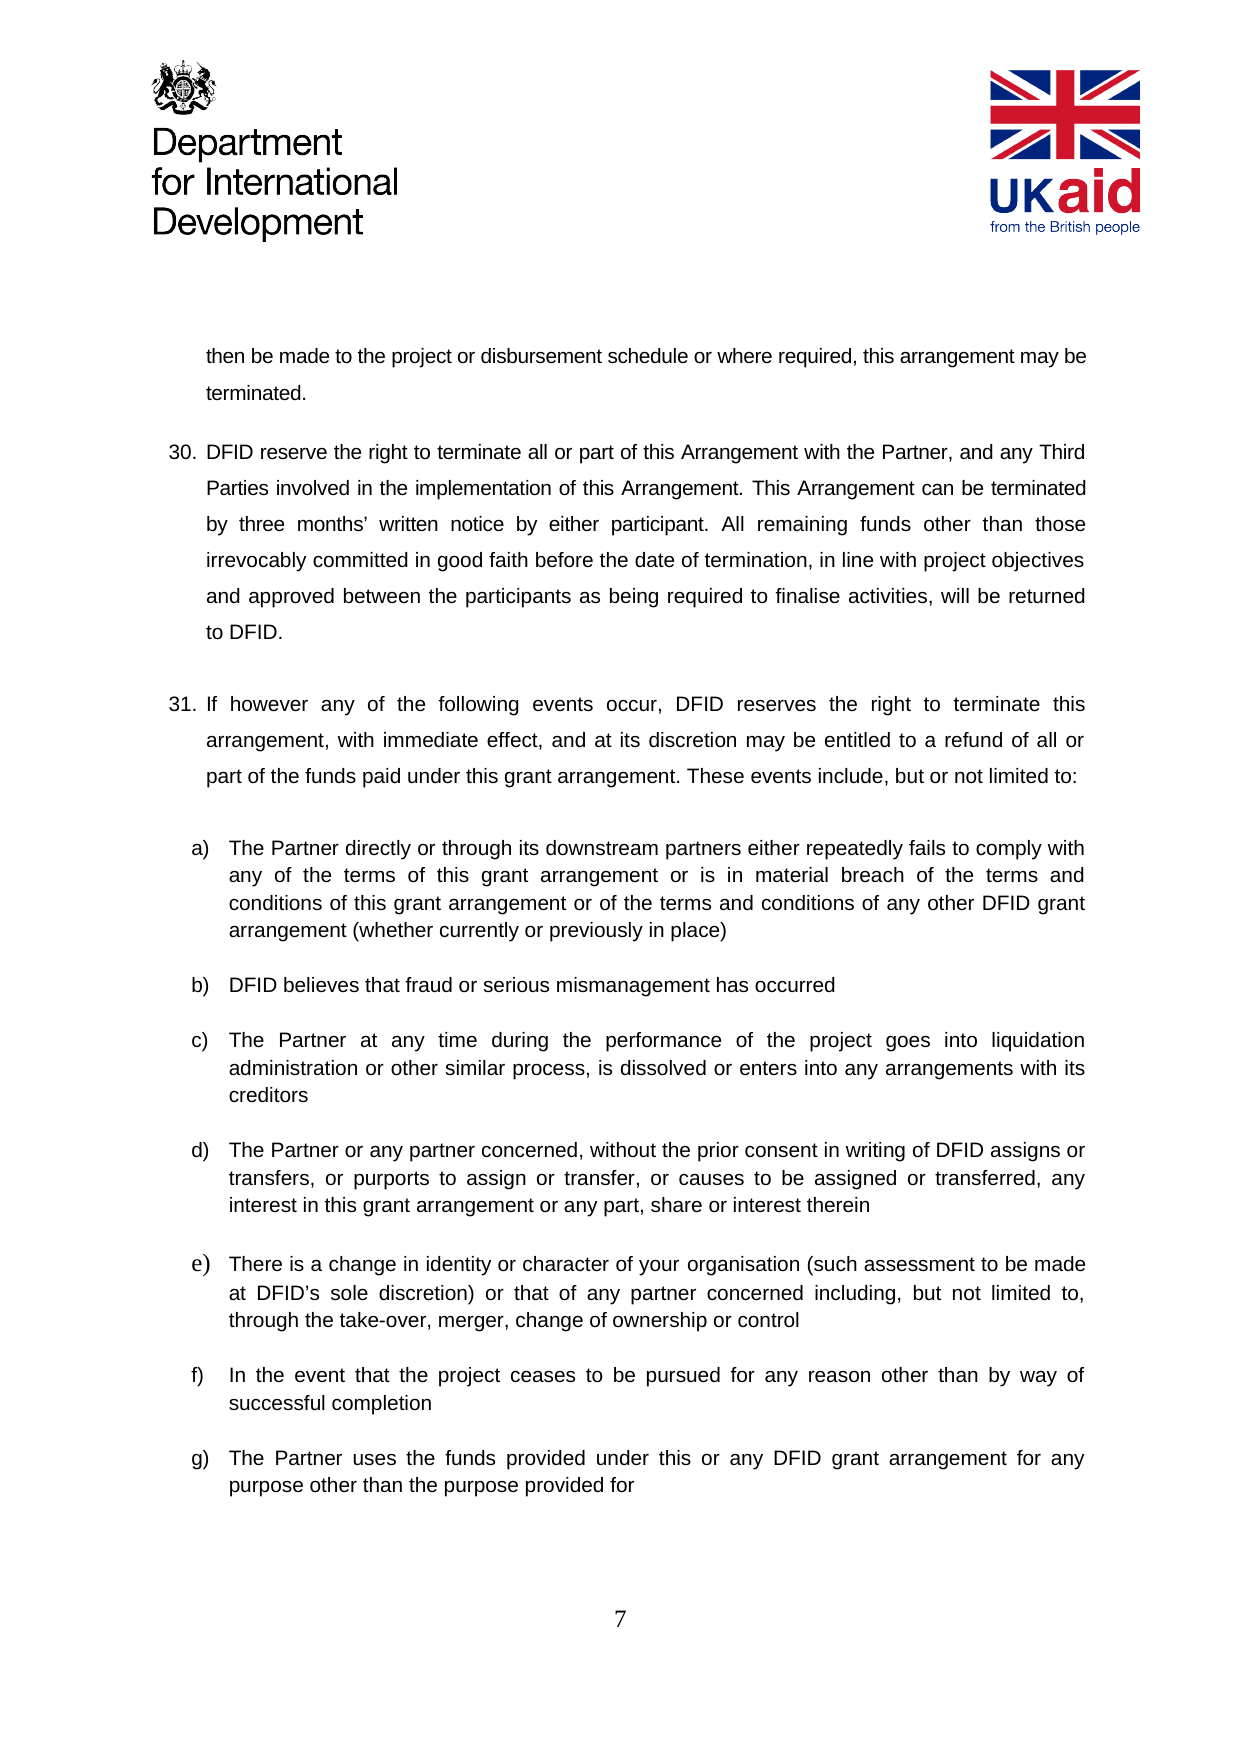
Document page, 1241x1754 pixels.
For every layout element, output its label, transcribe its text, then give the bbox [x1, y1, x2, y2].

list In the event that the project ceases to be pursued for any reason other than by way of successful completion [191, 1363, 1087, 1414]
list There is a change in identity or character of your organisation (such assessment to be made at DFID’s sole discretion) or that of any partner concerned including, but not limited to, through the take-over, merger, change of ownership or control [191, 1248, 1087, 1332]
list The Partner or any partner concerned, without the prior consent in writing of DFID assigns or transfers, or purports to assign or transfer, or causes to be assigned or transferred, any interest in this grant arrangement or any part, share or interest therein [191, 1138, 1087, 1217]
list If however any of the following events occur, DFID reserves the right to terminate this arrangement, with immediate effect, and at its discretion may be entitled to a refund of all or part of the funds paid under this grant arrangement. These events include, but or not limited to: [168, 692, 1087, 788]
list then be made to the project or disbursement schedule or where required, this arrangement may be terminated. [168, 344, 1087, 404]
list The Partner directly or through its downstream partners either repeatedly fails to comply with any of the terms of this grant arrangement or is in material breach of the terms and conditions of this grant arrangement or of the terms and conditions of any other DFID grant arrangement (whether currently or previously in place) [191, 836, 1087, 942]
list DFID believes that fraud or serious mismanagement has occurred [191, 973, 1087, 997]
list DFID reserve the right to terminate all or part of this Arrangement with the Partner, and any Third Parties involved in the implementation of this Arrangement. This Arrangement can be terminated by three months’ written notice by either participant. All remaining funds other than those irrevocably committed in good faith before the date of termination, in line with project objectives and approved between the participants as being required to finalise activities, will be returned to DFID. [168, 440, 1087, 644]
list The Partner uses the funds provided under this or any DFID grant arrangement for any purpose other than the purpose provided for [191, 1445, 1087, 1497]
list The Partner at any time during the performance of the project goes into liquidation administration or other similar process, is dissolved or enters into any arrangements with its creditors [191, 1028, 1087, 1107]
